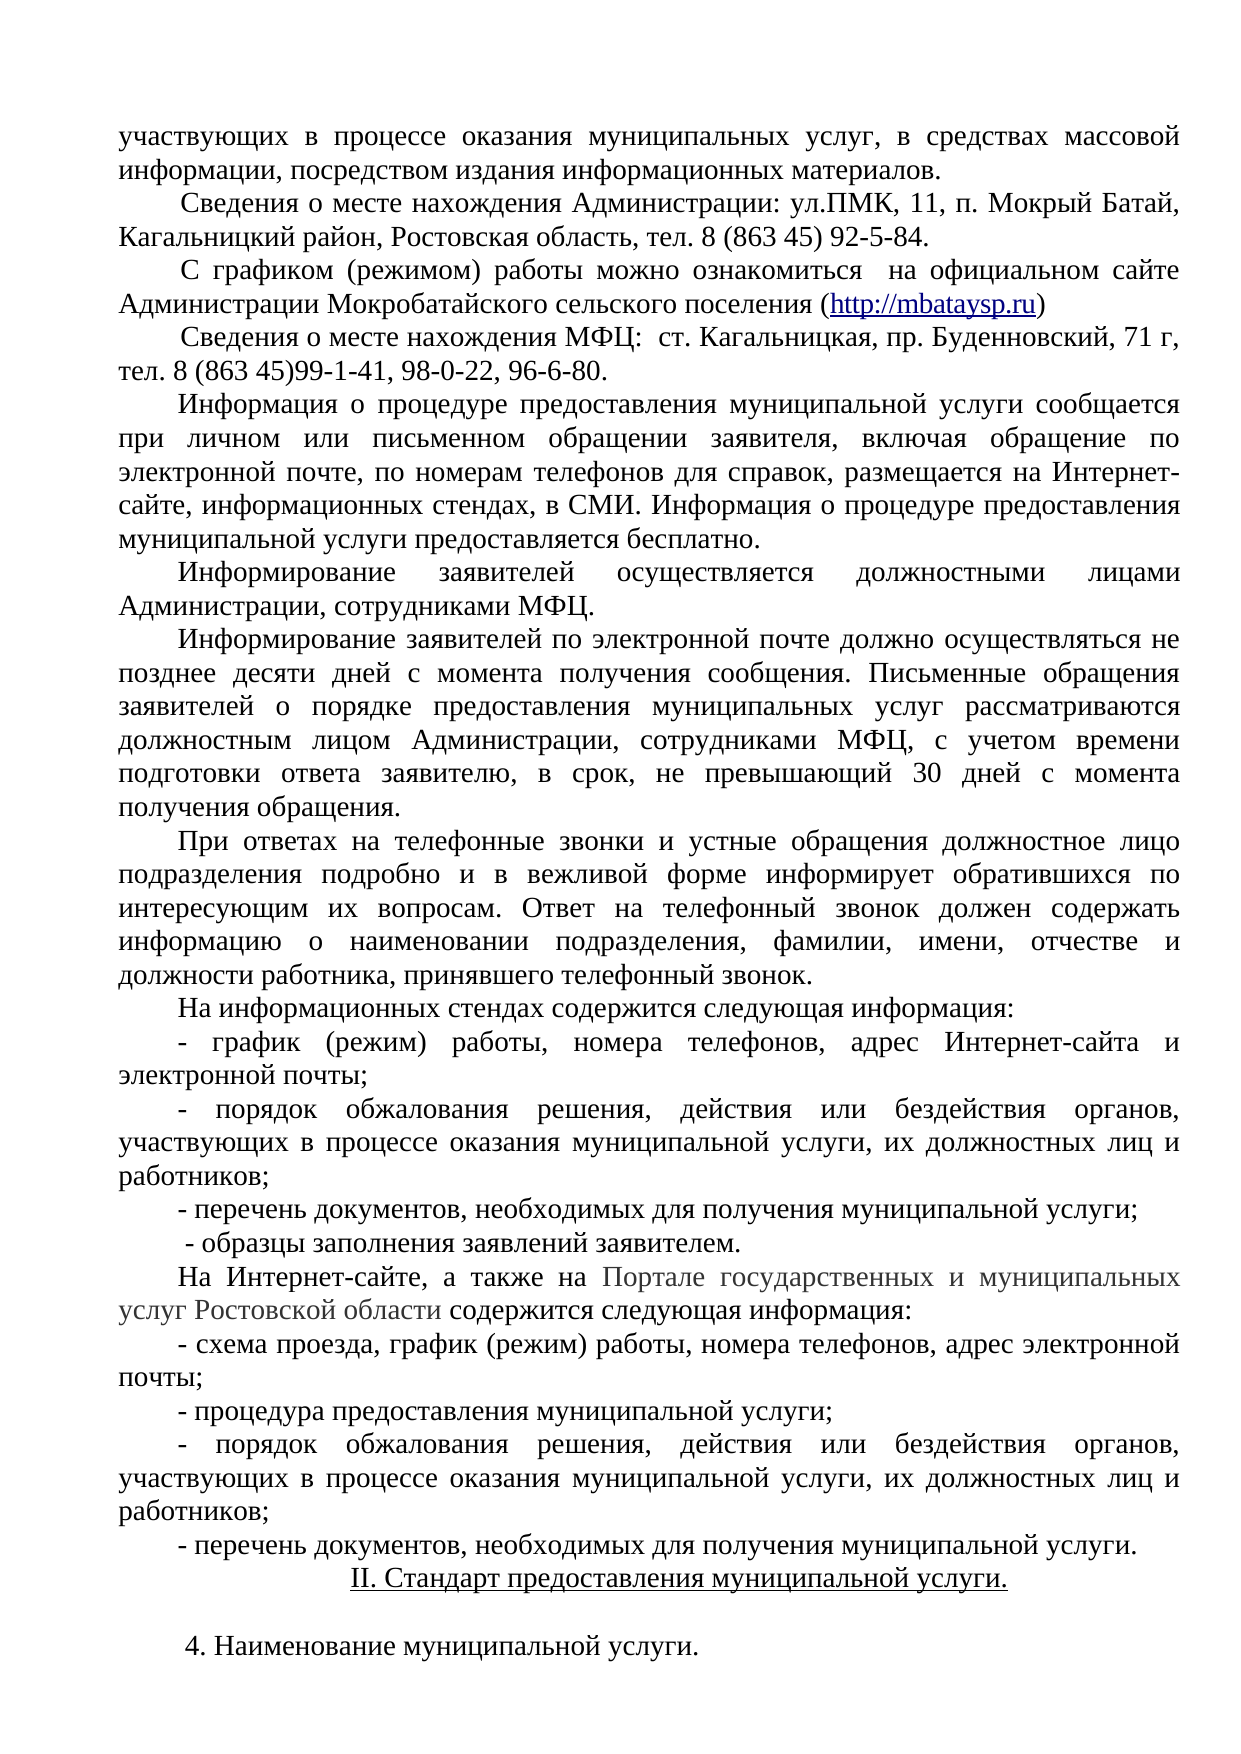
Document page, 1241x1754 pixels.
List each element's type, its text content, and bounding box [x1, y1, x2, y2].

text Информирование заявителей осуществляется должностными лицами Администрации, сотрудниками МФЦ. [118, 554, 1181, 621]
text Информация о процедуре предоставления муниципальной услуги сообщается при личном или письменном обращении заявителя, включая обращение по электронной почте, по номерам телефонов для справок, размещается на Интернет-сайте, информационных стендах, в СМИ. Информация о процедуре предоставления муниципальной услуги предоставляется бесплатно. [118, 387, 1181, 554]
text Сведения о месте нахождения Администрации: ул.ПМК, 11, п. Мокрый Батай, Кагальницкий район, Ростовская область, тел. 8 (863 45) 92-5-84. [118, 185, 1181, 252]
text 4. Наименование муниципальной услуги. [118, 1628, 1181, 1661]
text Информирование заявителей по электронной почте должно осуществляться не позднее десяти дней с момента получения сообщения. Письменные обращения заявителей о порядке предоставления муниципальных услуг рассматриваются должностным лицом Администрации, сотрудниками МФЦ, с учетом времени подготовки ответа заявителю, в срок, не превышающий 30 дней с момента получения обращения. [118, 621, 1181, 823]
text На Интернет-сайте, а также на Портале государственных и муниципальных услуг Ростовской области содержится следующая информация: [118, 1259, 1181, 1326]
text На информационных стендах содержится следующая информация: [118, 990, 1181, 1024]
text - образцы заполнения заявлений заявителем. [118, 1225, 1181, 1259]
text - порядок обжалования решения, действия или бездействия органов, участвующих в процессе оказания муниципальной услуги, их должностных лиц и работников; [118, 1426, 1181, 1527]
text участвующих в процессе оказания муниципальных услуг, в средствах массовой информации, посредством издания информационных материалов. [118, 118, 1181, 185]
text - схема проезда, график (режим) работы, номера телефонов, адрес электронной почты; [118, 1326, 1181, 1393]
text II. Стандарт предоставления муниципальной услуги. [118, 1561, 1181, 1594]
text С графиком (режимом) работы можно ознакомиться на официальном сайте Администрации Мокробатайского сельского поселения (http://mbataysp.ru) [118, 252, 1181, 319]
text - перечень документов, необходимых для получения муниципальной услуги; [118, 1192, 1181, 1225]
text - порядок обжалования решения, действия или бездействия органов, участвующих в процессе оказания муниципальной услуги, их должностных лиц и работников; [118, 1091, 1181, 1192]
text - процедура предоставления муниципальной услуги; [118, 1393, 1181, 1426]
text Сведения о месте нахождения МФЦ: ст. Кагальницкая, пр. Буденновский, 71 г, тел. 8 (863 45)99-1-41, 98-0-22, 96-6-80. [118, 319, 1181, 387]
text - перечень документов, необходимых для получения муниципальной услуги. [118, 1527, 1181, 1561]
text - график (режим) работы, номера телефонов, адрес Интернет-сайта и электронной почты; [118, 1024, 1181, 1091]
text При ответах на телефонные звонки и устные обращения должностное лицо подразделения подробно и в вежливой форме информирует обратившихся по интересующим их вопросам. Ответ на телефонный звонок должен содержать информацию о наименовании подразделения, фамилии, имени, отчестве и должности работника, принявшего телефонный звонок. [118, 823, 1181, 990]
